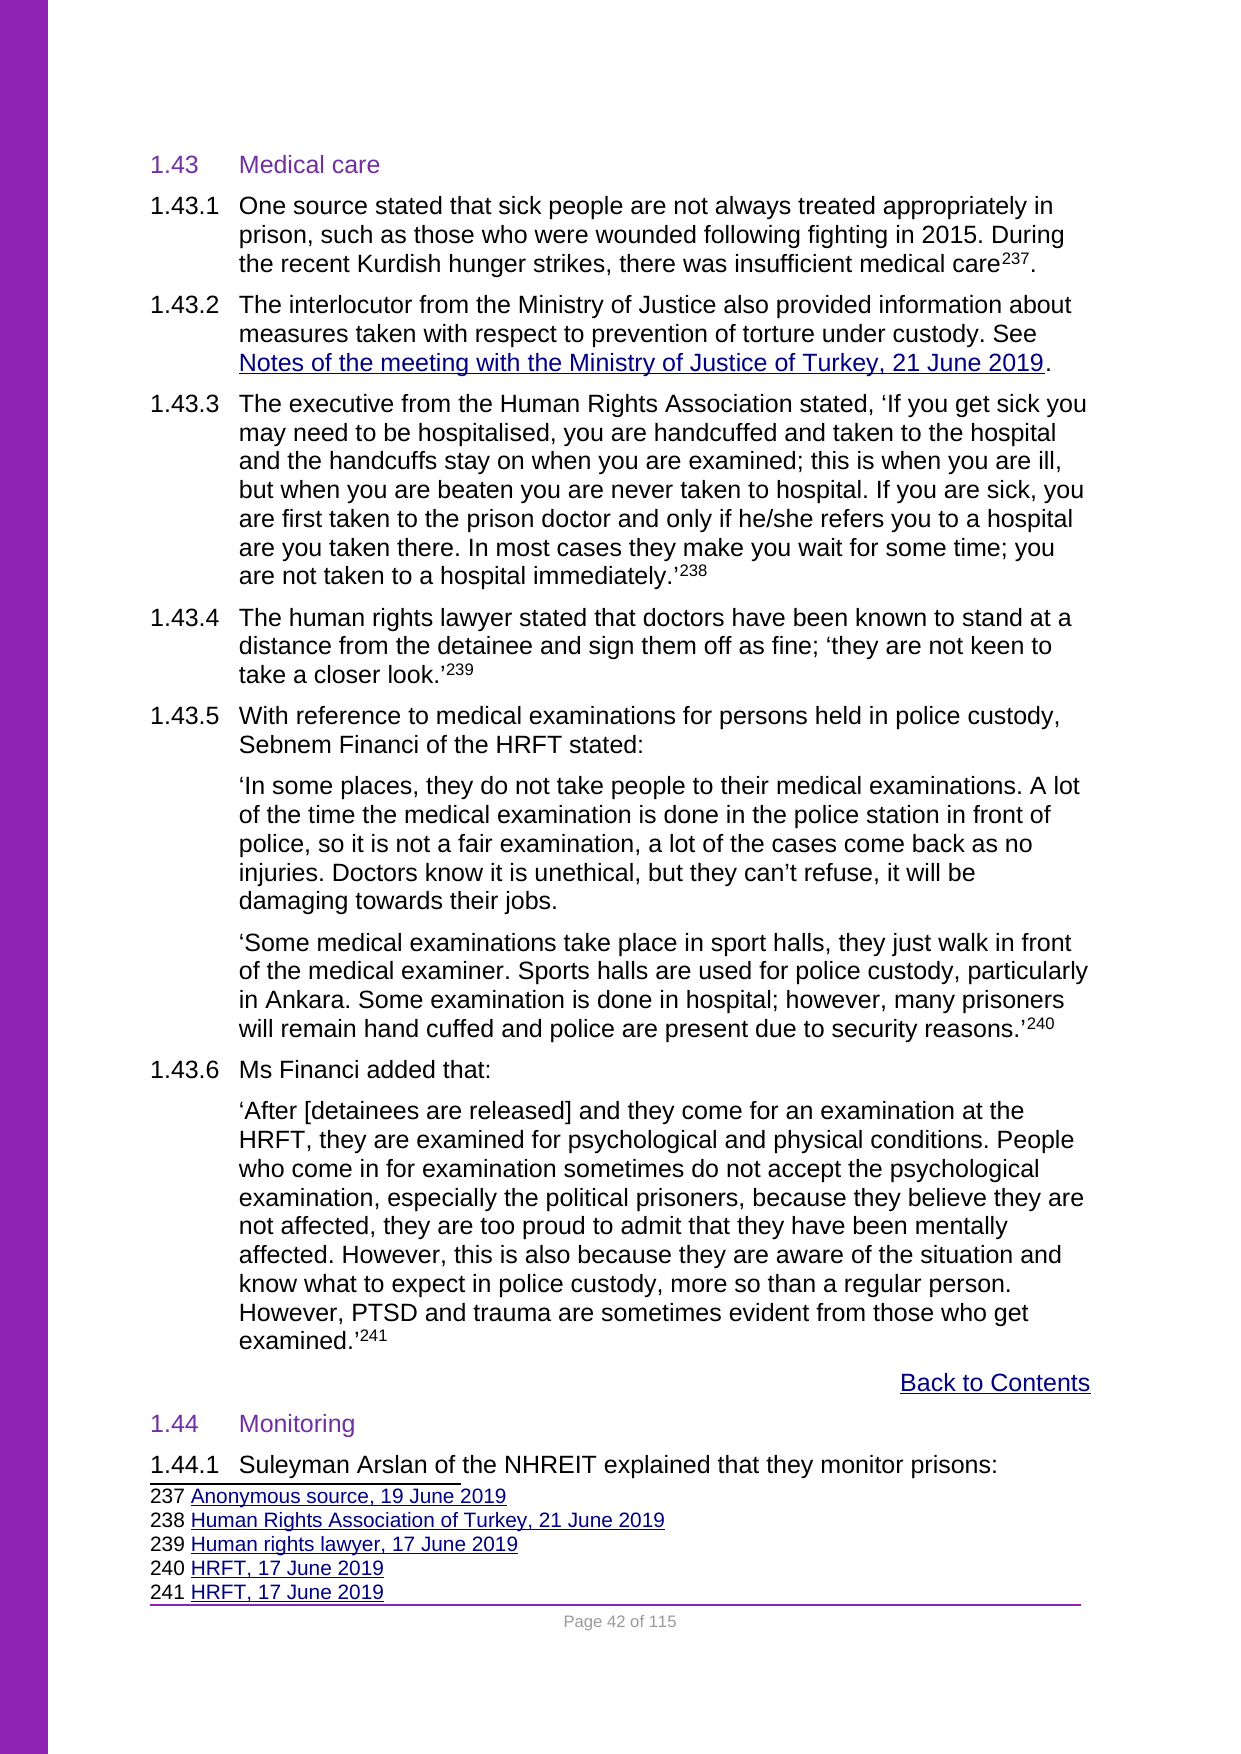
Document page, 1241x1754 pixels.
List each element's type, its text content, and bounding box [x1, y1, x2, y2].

list The executive from the Human Rights Association stated, ‘If you get sick you may need to be hospitalised, you are handcuffed and taken to the hospital and the handcuffs stay on when you are examined; this is when you are ill, but when you are beaten you are never taken to hospital. If you are sick, you are first taken to the prison doctor and only if he/she refers you to a hospital are you taken there. In most cases they make you wait for some time; you are not taken to a hospital immediately.’ [150, 389, 1090, 590]
text HRFT, 17 June 2019 [150, 1580, 1090, 1604]
list One source stated that sick people are not always treated appropriately in prison, such as those who were wounded following fighting in 2015. During the recent Kurdish hunger strikes, there was insufficient medical care. [150, 191, 1090, 277]
list Anonymous source, 19 June 2019 [150, 1484, 1090, 1508]
list Human Rights Association of Turkey, 21 June 2019 [150, 1508, 1090, 1532]
list Back to Contents [239, 1367, 1090, 1396]
list With reference to medical examinations for persons held in police custody, Sebnem Financi of the HRFT stated: [150, 701, 1090, 759]
list Ms Financi added that: [150, 1055, 1090, 1084]
list ‘Some medical examinations take place in sport halls, they just walk in front of the medical examiner. Sports halls are used for police custody, particularly in Ankara. Some examination is done in hospital; however, many prisoners will remain hand cuffed and police are present due to security reasons.’ [239, 927, 1090, 1042]
list ‘After [detainees are released] and they come for an examination at the HRFT, they are examined for psychological and physical conditions. People who come in for examination sometimes do not accept the psychological examination, especially the political prisoners, because they believe they are not affected, they are too proud to admit that they have been mentally affected. However, this is also because they are aware of the situation and know what to expect in police custody, more so than a regular person. However, PTSD and trauma are sometimes evident from those who get examined.’ [239, 1096, 1090, 1355]
list Suleyman Arslan of the NHREIT explained that they monitor prisons: [150, 1450, 1090, 1479]
list The human rights lawyer stated that doctors have been known to stand at a distance from the detainee and sign them off as fine; ‘they are not keen to take a closer look.’ [150, 602, 1090, 689]
subtitle Monitoring [150, 1409, 1090, 1437]
subtitle Medical care [150, 150, 1090, 179]
text HRFT, 17 June 2019 [150, 1556, 1090, 1580]
list The interlocutor from the Ministry of Justice also provided information about measures taken with respect to prevention of torture under custody. See Notes of the meeting with the Ministry of Justice of Turkey, 21 June 2019. [150, 290, 1090, 376]
list Human rights lawyer, 17 June 2019 [150, 1532, 1090, 1556]
list ‘In some places, they do not take people to their medical examinations. A lot of the time the medical examination is done in the police station in front of police, so it is not a fair examination, a lot of the cases come back as no injuries. Doctors know it is unethical, but they can’t refuse, it will be damaging towards their jobs. [239, 771, 1090, 915]
